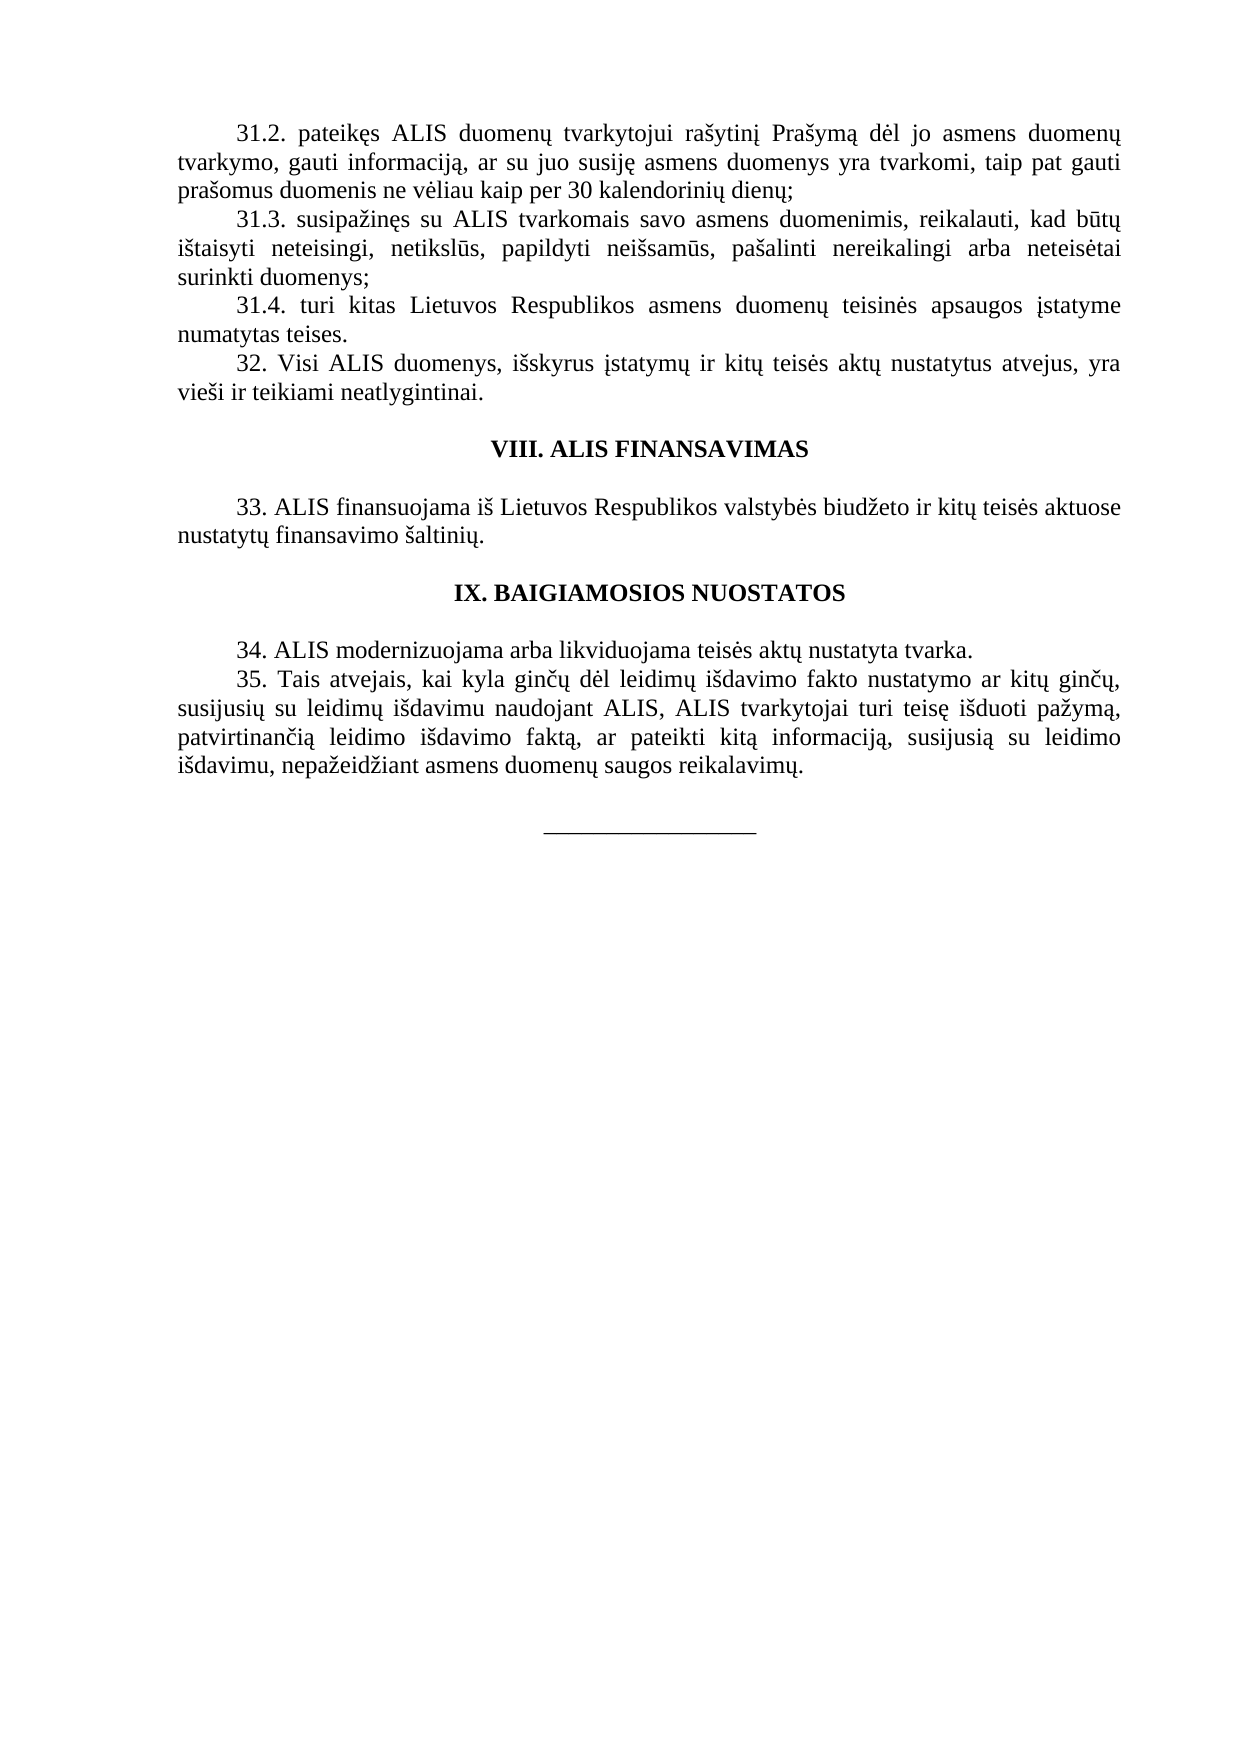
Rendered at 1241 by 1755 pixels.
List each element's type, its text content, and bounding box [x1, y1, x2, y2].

text 33. ALIS finansuojama iš Lietuvos Respublikos valstybės biudžeto ir kitų teisės aktuose nustatytų finansavimo šaltinių. [177, 492, 1122, 549]
text 31.4. turi kitas Lietuvos Respublikos asmens duomenų teisinės apsaugos įstatyme numatytas teises. [177, 291, 1122, 348]
text VIII. ALIS FINANSAVIMAS [177, 434, 1122, 463]
text 32. Visi ALIS duomenys, išskyrus įstatymų ir kitų teisės aktų nustatytus atvejus, yra vieši ir teikiami neatlygintinai. [177, 348, 1122, 406]
text iX. BAIGIAMOSIOS NUOSTATOS [177, 578, 1122, 607]
text 35. Tais atvejais, kai kyla ginčų dėl leidimų išdavimo fakto nustatymo ar kitų ginčų, susijusių su leidimų išdavimu naudojant ALIS, ALIS tvarkytojai turi teisę išduoti pažymą, patvirtinančią leidimo išdavimo faktą, ar pateikti kitą informaciją, susijusią su leidimo išdavimu, nepažeidžiant asmens duomenų saugos reikalavimų. [177, 664, 1122, 779]
text 31.3. susipažinęs su ALIS tvarkomais savo asmens duomenimis, reikalauti, kad būtų ištaisyti neteisingi, netikslūs, papildyti neišsamūs, pašalinti nereikalingi arba neteisėtai surinkti duomenys; [177, 204, 1122, 291]
text _________________ [177, 808, 1122, 837]
text 31.2. pateikęs ALIS duomenų tvarkytojui rašytinį Prašymą dėl jo asmens duomenų tvarkymo, gauti informaciją, ar su juo susiję asmens duomenys yra tvarkomi, taip pat gauti prašomus duomenis ne vėliau kaip per 30 kalendorinių dienų; [177, 118, 1122, 204]
text 34. ALIS modernizuojama arba likviduojama teisės aktų nustatyta tvarka. [177, 636, 1122, 664]
